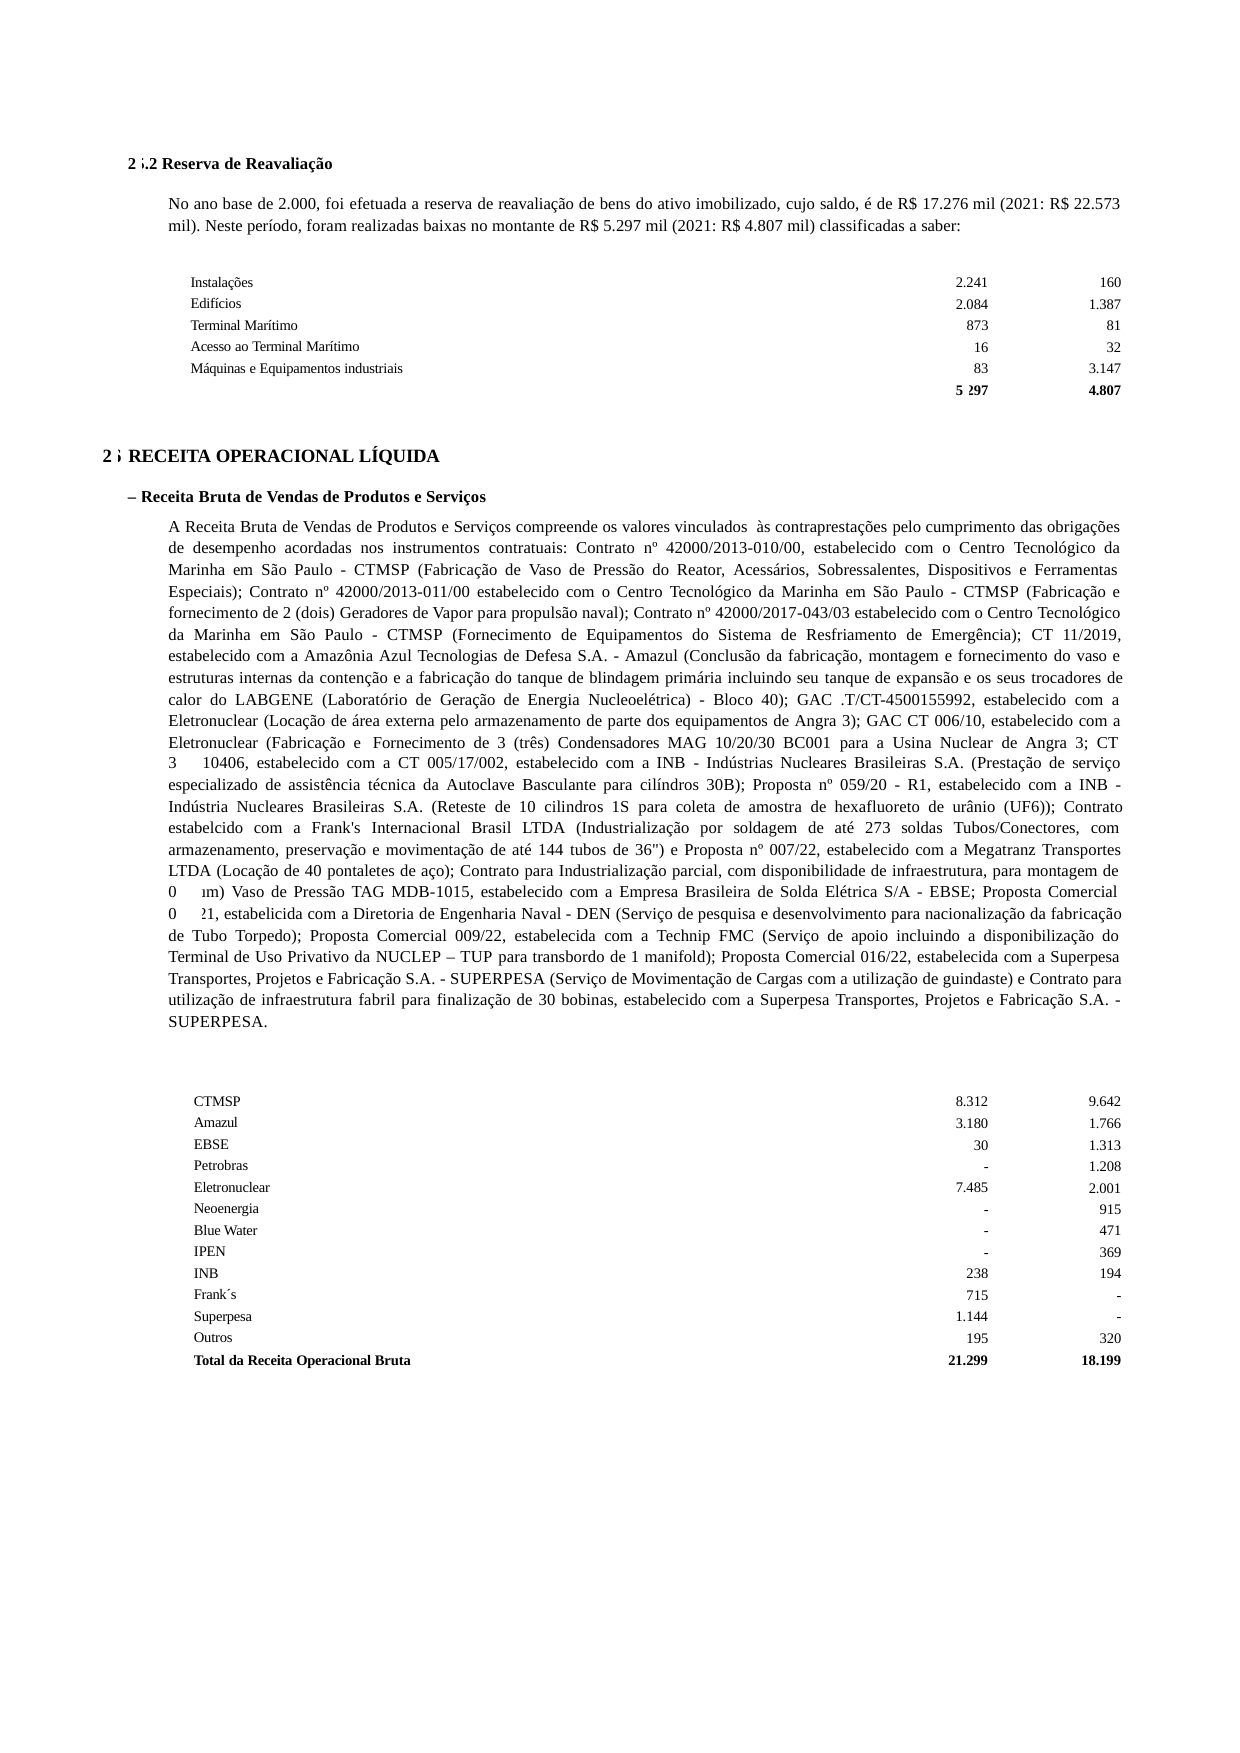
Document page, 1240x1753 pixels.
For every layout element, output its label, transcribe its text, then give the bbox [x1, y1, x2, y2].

text Blue Water [194, 1223, 283, 1238]
text 369 [1099, 1244, 1146, 1260]
text 2 [128, 154, 142, 173]
text 0 [168, 883, 202, 902]
text utilização de infraestrutura fabril para finalização de 30 bobinas, estabelecido com a Superpesa Transportes, Projetos e Fabricação S.A. - [168, 991, 1146, 1009]
text 5 [956, 383, 969, 399]
text da Marinha em São Paulo - CTMSP (Fornecimento de Equipamentos do Sistema de Resfriamento de Emergência); CT 11/2019, [168, 625, 1146, 644]
text 1.766 [1088, 1116, 1146, 1132]
text Composição [187, 253, 272, 269]
text INB [194, 1266, 243, 1281]
text Receita Bruta de Vendas de Produtos e Serviços [142, 487, 513, 506]
text SUPERPESA. [168, 1012, 1146, 1031]
text - [983, 1244, 1013, 1260]
text Edifícios [190, 296, 267, 312]
text 915 [1099, 1202, 1146, 1218]
text - [983, 1223, 1013, 1239]
text Máquinas e Equipamentos industriais [190, 361, 426, 377]
text A Receita Bruta de Vendas de Produtos e Serviços compreende os valores vinculados às contraprestações pelo cumprimento das obrigações [168, 517, 1146, 536]
text Indústria Nucleares Brasileiras S.A. (Reteste de 10 cilindros 1S para coleta de amostra de hexafluoreto de urânio (UF6)); Contrato [168, 797, 1146, 816]
text Instalações [190, 274, 279, 290]
text estruturas internas da contenção e a fabricação do tanque de blindagem primária incluindo seu tanque de expansão e os seus trocadores de [168, 668, 1146, 687]
text No ano base de 2.000, foi efetuada a reserva de reavaliação de bens do ativo imobilizado, cujo saldo, é de R$ 17.276 mil (2021: R$ 22.573 [168, 195, 1146, 213]
text 4.807 [1088, 383, 1146, 399]
text Setembro 2022 [890, 1072, 994, 1088]
text EBSE [194, 1137, 254, 1152]
text 16 [973, 340, 1013, 356]
text 715 [966, 1288, 1013, 1303]
text .297 [969, 383, 994, 399]
text 2.001 [1088, 1180, 1146, 1196]
text LTDA (Locação de 40 pontaletes de aço); Contrato para Industrialização parcial, com disponibilidade de infraestrutura, para montagem de [168, 862, 1146, 881]
text mil). Neste período, foram realizadas baixas no montante de R$ 5.297 mil (2021: R$ 4.807 mil) classificadas a saber: [168, 216, 1146, 235]
text Outros [194, 1330, 257, 1346]
text de Tubo Torpedo); Proposta Comercial 009/22, estabelecida com a Technip FMC (Serviço de apoio incluindo a disponibilização do [168, 926, 1146, 945]
text 3.147 [1088, 361, 1146, 377]
text estabelcido com a Frank's Internacional Brasil LTDA (Industrialização por soldagem de até 273 soldas Tubos/Conectores, com [168, 818, 1146, 837]
text 3 [168, 754, 202, 773]
text 2.084 [956, 297, 1013, 312]
text Eletronuclear (Fabricação e Fornecimento de 3 (três) Condensadores MAG 10/20/30 BC001 para a Usina Nuclear de Angra 3; CT [168, 733, 1146, 752]
text 81 [1106, 318, 1146, 334]
text Setembro 2022 [890, 253, 994, 269]
text 194 [1099, 1266, 1146, 1282]
text 1.144 [955, 1309, 1013, 1325]
text Marinha em São Paulo - CTMSP (Fabricação de Vaso de Pressão do Reator, Acessários, Sobressalentes, Dispositivos e Ferramentas [168, 561, 1146, 579]
text 238 [966, 1266, 1013, 1282]
text Petrobras [194, 1158, 273, 1174]
text - [983, 1159, 1013, 1174]
text Receita por Clientes [187, 1072, 327, 1088]
text 3.180 [956, 1116, 1013, 1132]
text Amazul [194, 1115, 264, 1131]
text 160 [1099, 275, 1146, 291]
text Acesso ao Terminal Marítimo [190, 339, 426, 355]
text Eletronuclear (Locação de área externa pelo armazenamento de parte dos equipamentos de Angra 3); GAC CT 006/10, estabelecido com a [168, 711, 1146, 730]
text 9.642 [1088, 1094, 1146, 1110]
text 83 [973, 361, 1013, 377]
text 5.2 Reserva de Reavaliação [142, 154, 358, 173]
text 32 [1106, 339, 1146, 355]
text de desempenho acordadas nos instrumentos contratuais: Contrato nº 42000/2013-010/00, estabelecido com o Centro Tecnológico da [168, 539, 1146, 558]
text 1.208 [1088, 1159, 1146, 1175]
text Neoenergia [194, 1201, 284, 1217]
text 8.312 [956, 1094, 1013, 1110]
text estabelecido com a Amazônia Azul Tecnologias de Defesa S.A. - Amazul (Conclusão da fabricação, montagem e fornecimento do vaso e [168, 647, 1146, 666]
text Setembro 2021 [1026, 1072, 1131, 1088]
text IPEN [194, 1244, 251, 1260]
text especializado de assistência técnica da Autoclave Basculante para cilíndros 30B); Proposta nº 059/20 - R1, estabelecido com a INB - [168, 775, 1146, 794]
text 18.199 [1081, 1353, 1127, 1368]
text Eletronuclear [194, 1179, 296, 1195]
text Terminal Marítimo [190, 318, 426, 333]
text Frank´s [194, 1287, 262, 1303]
text 320 [1099, 1331, 1146, 1346]
text Dezembro 2021 [1023, 253, 1131, 269]
text 2 [102, 446, 118, 467]
text 6 RECEITA OPERACIONAL LÍQUIDA [118, 446, 465, 467]
text 195 [966, 1331, 1013, 1347]
text Especiais); Contrato nº 42000/2013-011/00 estabelecido com o Centro Tecnológico da Marinha em São Paulo - CTMSP (Fabricação e [168, 582, 1146, 601]
text 0 [168, 904, 202, 923]
text 1.313 [1088, 1137, 1146, 1153]
text 1 (um) Vaso de Pressão TAG MDB-1015, estabelecido com a Empresa Brasileira de Solda Elétrica S/A - EBSE; Proposta Comercial [202, 883, 1146, 902]
text 21.299 [948, 1353, 1013, 1369]
text 30 [973, 1137, 1013, 1153]
text 04010406, estabelecido com a CT 005/17/002, estabelecido com a INB - Indústrias Nucleares Brasileiras S.A. (Prestação de serviço [202, 754, 1146, 773]
text Terminal de Uso Privativo da NUCLEP – TUP para transbordo de 1 manifold); Proposta Comercial 016/22, estabelecida com a Superpesa [168, 947, 1146, 966]
text 471 [1099, 1223, 1146, 1239]
text 1.387 [1088, 297, 1146, 312]
text calor do LABGENE (Laboratório de Geração de Energia Nucleoelétrica) - Bloco 40); GAC .T/CT-4500155992, estabelecido com a [168, 690, 1146, 709]
text - [1116, 1309, 1146, 1325]
text 7.485 [956, 1180, 1013, 1196]
text Total da Receita Operacional Bruta [194, 1353, 436, 1368]
text - [1116, 1288, 1146, 1303]
text fornecimento de 2 (dois) Geradores de Vapor para propulsão naval); Contrato nº 42000/2017-043/03 estabelecido com o Centro Tecnológico [168, 604, 1146, 622]
text 873 [966, 318, 1013, 334]
text CTMSP [194, 1094, 266, 1109]
text armazenamento, preservação e movimentação de até 144 tubos de 36") e Proposta nº 007/22, estabelecido com a Megatranz Transportes [168, 840, 1146, 859]
text 48/21, estabelicida com a Diretoria de Engenharia Naval - DEN (Serviço de pesquisa e desenvolvimento para nacionalização da fabricação [202, 904, 1146, 923]
text Superpesa [194, 1309, 277, 1324]
text Transportes, Projetos e Fabricação S.A. - SUPERPESA (Serviço de Movimentação de Cargas com a utilização de guindaste) e Contrato para [168, 969, 1146, 988]
text 2.241 [956, 275, 1013, 291]
text – [128, 487, 142, 506]
text - [984, 1202, 1013, 1217]
